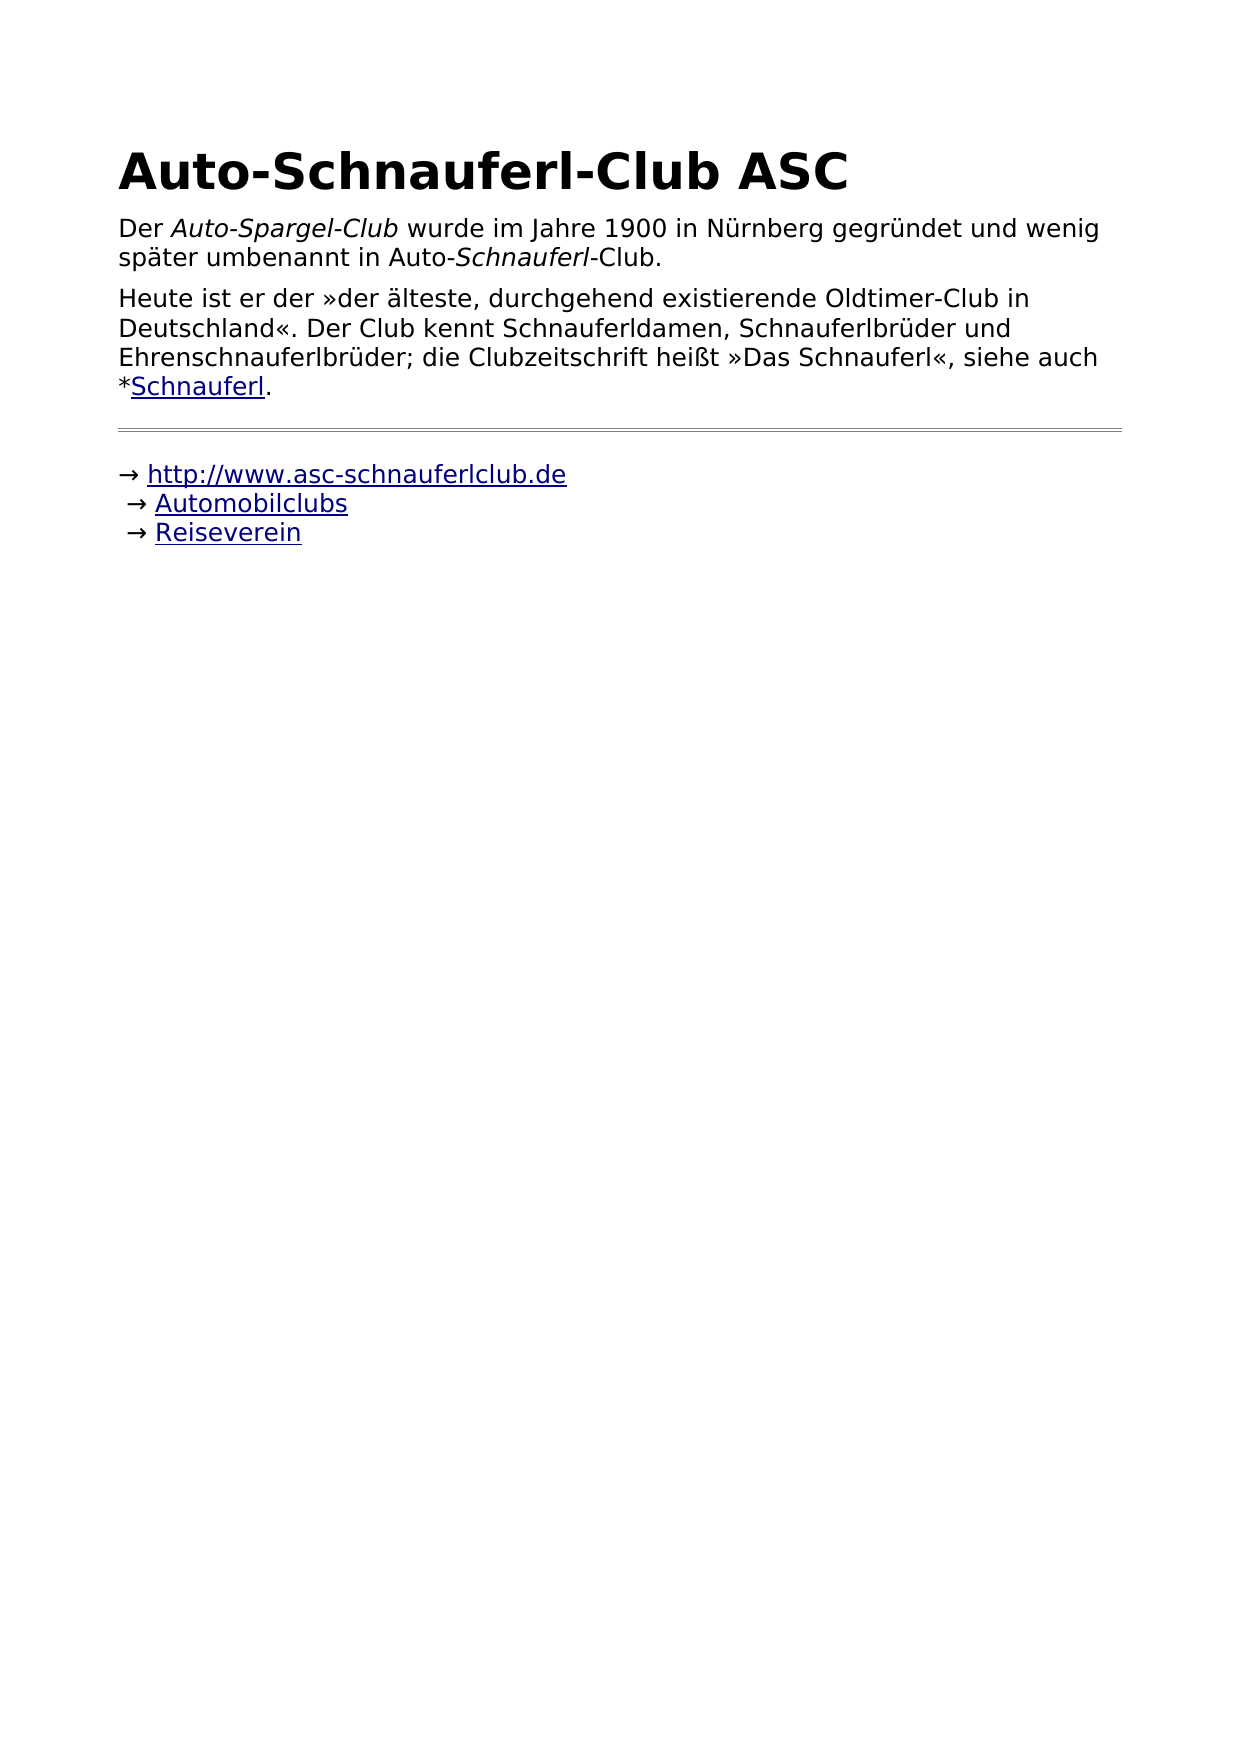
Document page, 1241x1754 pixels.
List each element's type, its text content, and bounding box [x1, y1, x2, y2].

text → http://www.asc-schnauferlclub.de → Automobilclubs → Reiseverein [118, 460, 1122, 548]
text Der Auto-Spargel-Club wurde im Jahre 1900 in Nürnberg gegründet und wenig später umbenannt in Auto-Schnauferl-Club. [118, 214, 1122, 272]
text Heute ist er der »der älteste, durchgehend existierende Oldtimer-Club in Deutschland«. Der Club kennt Schnauferldamen, Schnauferlbrüder und Ehrenschnauferlbrüder; die Clubzeitschrift heißt »Das Schnauferl«, siehe auch *Schnauferl. [118, 285, 1122, 401]
subtitle Auto-Schnauferl-Club ASC [118, 143, 1122, 201]
